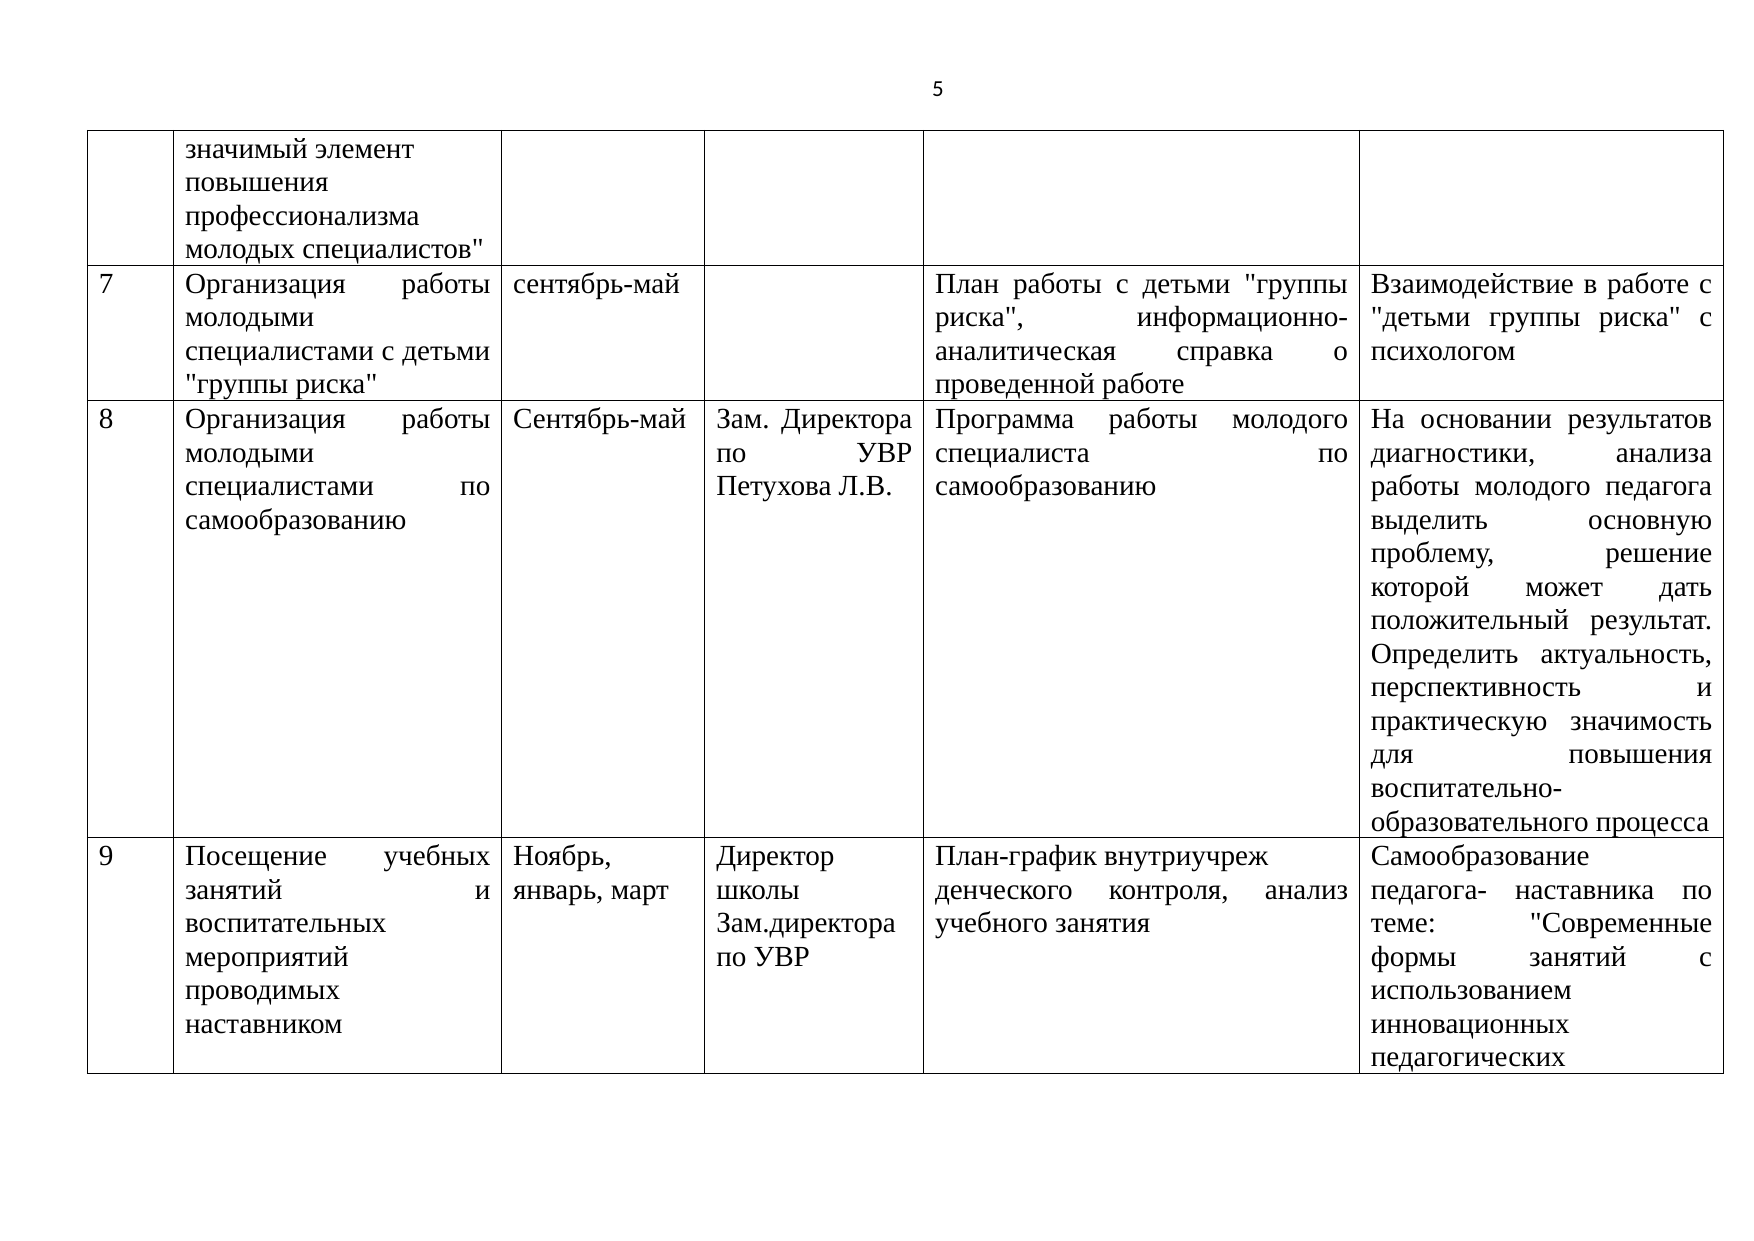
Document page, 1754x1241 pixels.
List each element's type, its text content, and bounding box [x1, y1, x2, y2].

table_cell Взаимодействие в работе с "детьми группы риска" с психологом [1360, 266, 1723, 400]
table_cell [502, 131, 704, 265]
table_cell Сентябрь-май [502, 401, 704, 837]
table_cell 8 [88, 401, 173, 837]
table_cell [1360, 131, 1723, 265]
table_cell сентябрь-май [502, 266, 704, 400]
table_cell [924, 131, 1359, 265]
table_cell [88, 131, 173, 265]
table_cell [705, 266, 923, 400]
table_cell Ноябрь, январь, март [502, 838, 704, 1073]
table_cell Зам. Директора по УВР Петухова Л.В. [705, 401, 923, 837]
table_cell Организация работы молодыми специалистами с детьми "группы риска" [174, 266, 501, 400]
table_cell План работы с детьми "группы риска", информационно-аналитическая справка о проведенной работе [924, 266, 1359, 400]
table_cell На основании результатов диагностики, анализа работы молодого педагога выделить основную проблему, решение которой может дать положительный результат. Определить актуальность, перспективность и практическую значимость для повышения воспитательно-образовательного процесса [1360, 401, 1723, 837]
table_cell значимый элемент повышения профессионализма молодых специалистов" [174, 131, 501, 265]
table_cell Посещение учебных занятий и воспитательных мероприятий проводимых наставником [174, 838, 501, 1073]
table_cell Самообразование педагога- наставника по теме: "Современные формы занятий с использованием инновационных педагогических [1360, 838, 1723, 1073]
table_cell [705, 131, 923, 265]
table_cell 9 [88, 838, 173, 1073]
table_cell Директор школы Зам.директора по УВР [705, 838, 923, 1073]
table_cell 7 [88, 266, 173, 400]
table_cell План-график внутриучреж денческого контроля, анализ учебного занятия [924, 838, 1359, 1073]
table_cell Организация работы молодыми специалистами по самообразованию [174, 401, 501, 837]
table_cell Программа работы молодого специалиста по самообразованию [924, 401, 1359, 837]
